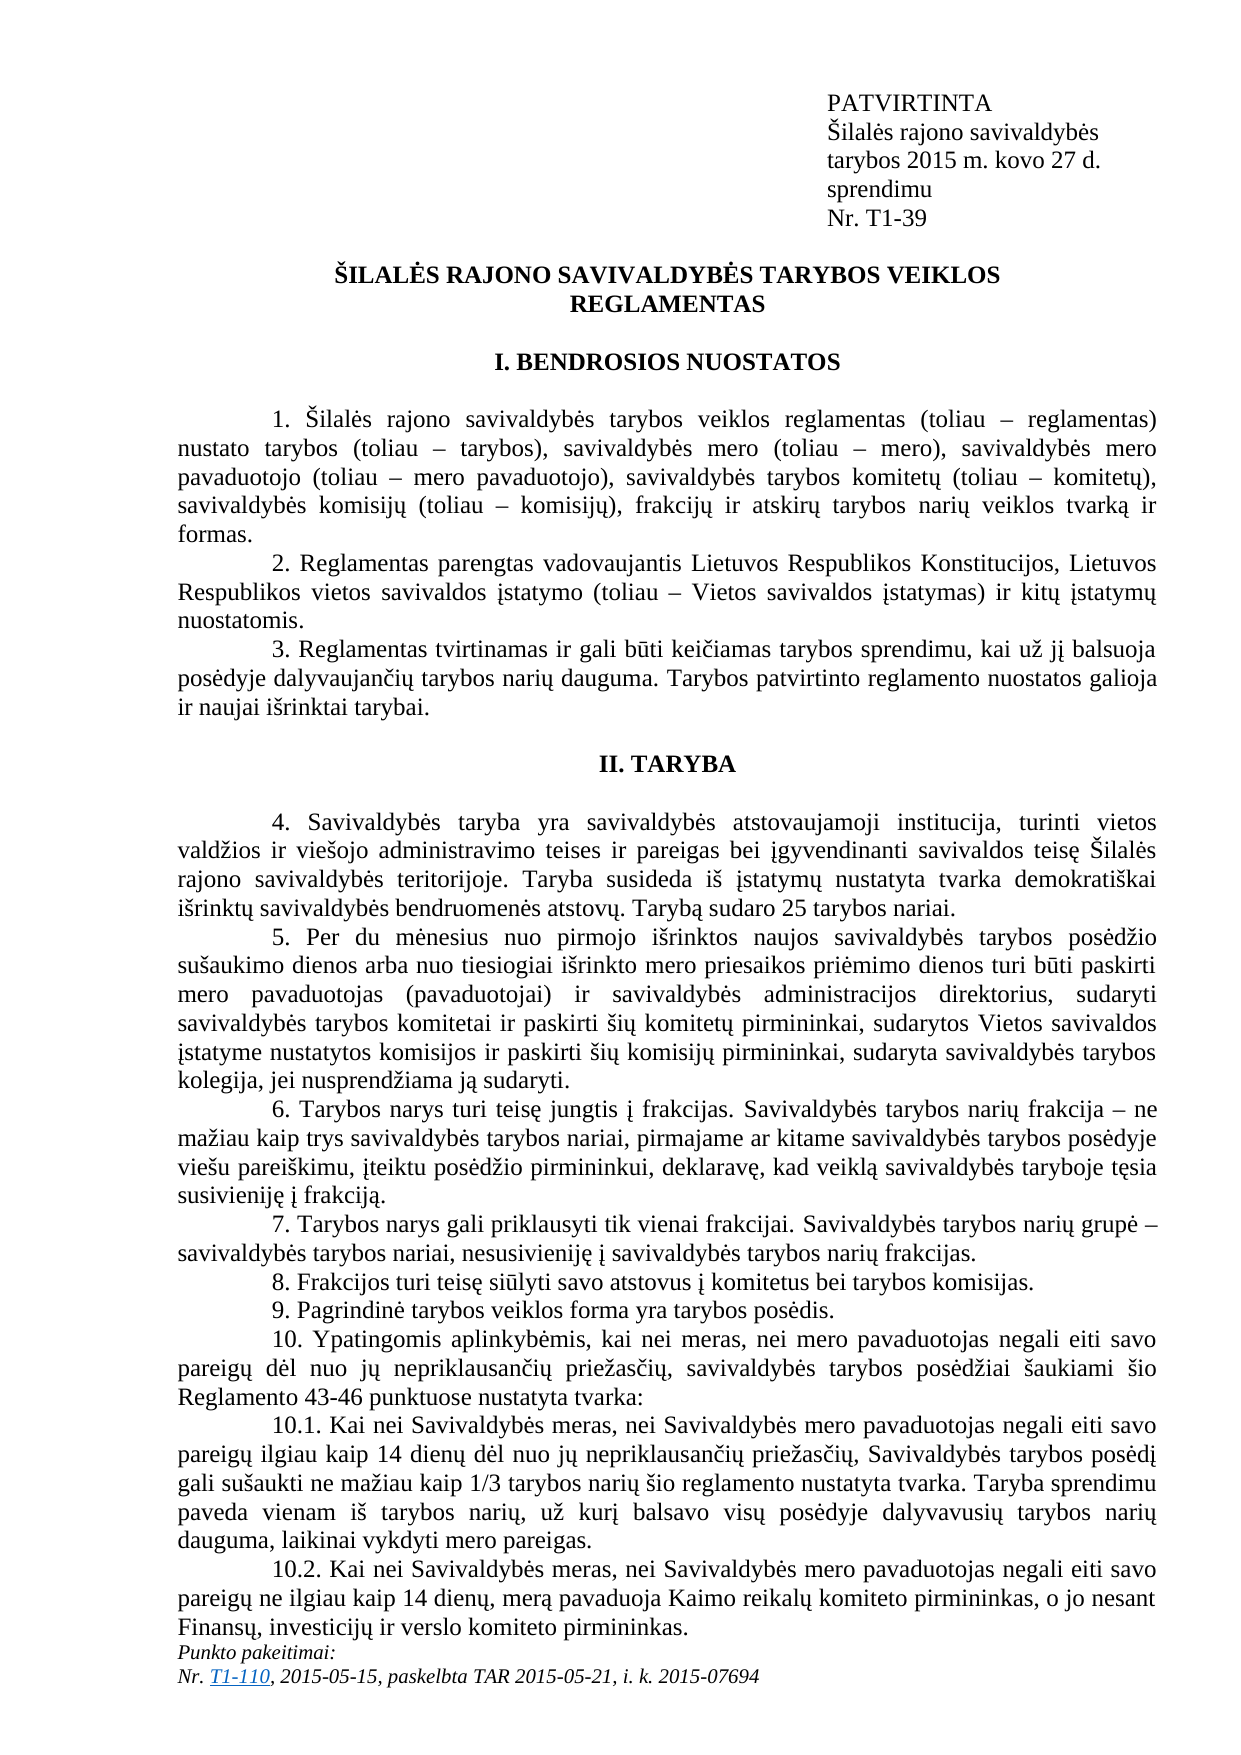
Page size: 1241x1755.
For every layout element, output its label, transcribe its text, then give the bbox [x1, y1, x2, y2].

text 8. Frakcijos turi teisę siūlyti savo atstovus į komitetus bei tarybos komisijas. [177, 1267, 1158, 1295]
text 2. Reglamentas parengtas vadovaujantis Lietuvos Respublikos Konstitucijos, Lietuvos Respublikos vietos savivaldos įstatymo (toliau – Vietos savivaldos įstatymas) ir kitų įstatymų nuostatomis. [177, 548, 1158, 634]
text 10. Ypatingomis aplinkybėmis, kai nei meras, nei mero pavaduotojas negali eiti savo pareigų dėl nuo jų nepriklausančių priežasčių, savivaldybės tarybos posėdžiai šaukiami šio Reglamento 43-46 punktuose nustatyta tvarka: [177, 1324, 1158, 1410]
text II. TARYBA [177, 749, 1158, 778]
text 5. Per du mėnesius nuo pirmojo išrinktos naujos savivaldybės tarybos posėdžio sušaukimo dienos arba nuo tiesiogiai išrinkto mero priesaikos priėmimo dienos turi būti paskirti mero pavaduotojas (pavaduotojai) ir savivaldybės administracijos direktorius, sudaryti savivaldybės tarybos komitetai ir paskirti šių komitetų pirmininkai, sudarytos Vietos savivaldos įstatyme nustatytos komisijos ir paskirti šių komisijų pirmininkai, sudaryta savivaldybės tarybos kolegija, jei nusprendžiama ją sudaryti. [177, 922, 1158, 1094]
text Punkto pakeitimai: [177, 1640, 1158, 1664]
text 7. Tarybos narys gali priklausyti tik vienai frakcijai. Savivaldybės tarybos narių grupė – savivaldybės tarybos nariai, nesusivieniję į savivaldybės tarybos narių frakcijas. [177, 1209, 1158, 1267]
text 9. Pagrindinė tarybos veiklos forma yra tarybos posėdis. [177, 1295, 1158, 1324]
text ŠILALĖS RAJONO SAVIVALDYBĖS TARYBOS VEIKLOS [177, 260, 1158, 289]
text 10.2. Kai nei Savivaldybės meras, nei Savivaldybės mero pavaduotojas negali eiti savo pareigų ne ilgiau kaip 14 dienų, merą pavaduoja Kaimo reikalų komiteto pirmininkas, o jo nesant Finansų, investicijų ir verslo komiteto pirmininkas. [177, 1554, 1158, 1640]
text 3. Reglamentas tvirtinamas ir gali būti keičiamas tarybos sprendimu, kai už jį balsuoja posėdyje dalyvaujančių tarybos narių dauguma. Tarybos patvirtinto reglamento nuostatos galioja ir naujai išrinktai tarybai. [177, 634, 1158, 720]
text Nr. T1-39 [827, 203, 1158, 232]
text Šilalės rajono savivaldybės tarybos 2015 m. kovo 27 d. sprendimu [827, 117, 1158, 203]
text I. BENDROSIOS NUOSTATOS [177, 347, 1158, 375]
text 1. Šilalės rajono savivaldybės tarybos veiklos reglamentas (toliau – reglamentas) nustato tarybos (toliau – tarybos), savivaldybės mero (toliau – mero), savivaldybės mero pavaduotojo (toliau – mero pavaduotojo), savivaldybės tarybos komitetų (toliau – komitetų), savivaldybės komisijų (toliau – komisijų), frakcijų ir atskirų tarybos narių veiklos tvarką ir formas. [177, 404, 1158, 548]
text 4. Savivaldybės taryba yra savivaldybės atstovaujamoji institucija, turinti vietos valdžios ir viešojo administravimo teises ir pareigas bei įgyvendinanti savivaldos teisę Šilalės rajono savivaldybės teritorijoje. Taryba susideda iš įstatymų nustatyta tvarka demokratiškai išrinktų savivaldybės bendruomenės atstovų. Tarybą sudaro 25 tarybos nariai. [177, 807, 1158, 922]
text 6. Tarybos narys turi teisę jungtis į frakcijas. Savivaldybės tarybos narių frakcija – ne mažiau kaip trys savivaldybės tarybos nariai, pirmajame ar kitame savivaldybės tarybos posėdyje viešu pareiškimu, įteiktu posėdžio pirmininkui, deklaravę, kad veiklą savivaldybės taryboje tęsia susivieniję į frakciją. [177, 1094, 1158, 1209]
text REGLAMENTAS [177, 289, 1158, 318]
text Nr. T1-110, 2015-05-15, paskelbta TAR 2015-05-21, i. k. 2015-07694 [177, 1664, 1158, 1688]
text PATVIRTINTA [777, 88, 1158, 117]
text 10.1. Kai nei Savivaldybės meras, nei Savivaldybės mero pavaduotojas negali eiti savo pareigų ilgiau kaip 14 dienų dėl nuo jų nepriklausančių priežasčių, Savivaldybės tarybos posėdį gali sušaukti ne mažiau kaip 1/3 tarybos narių šio reglamento nustatyta tvarka. Taryba sprendimu paveda vienam iš tarybos narių, už kurį balsavo visų posėdyje dalyvavusių tarybos narių dauguma, laikinai vykdyti mero pareigas. [177, 1410, 1158, 1554]
